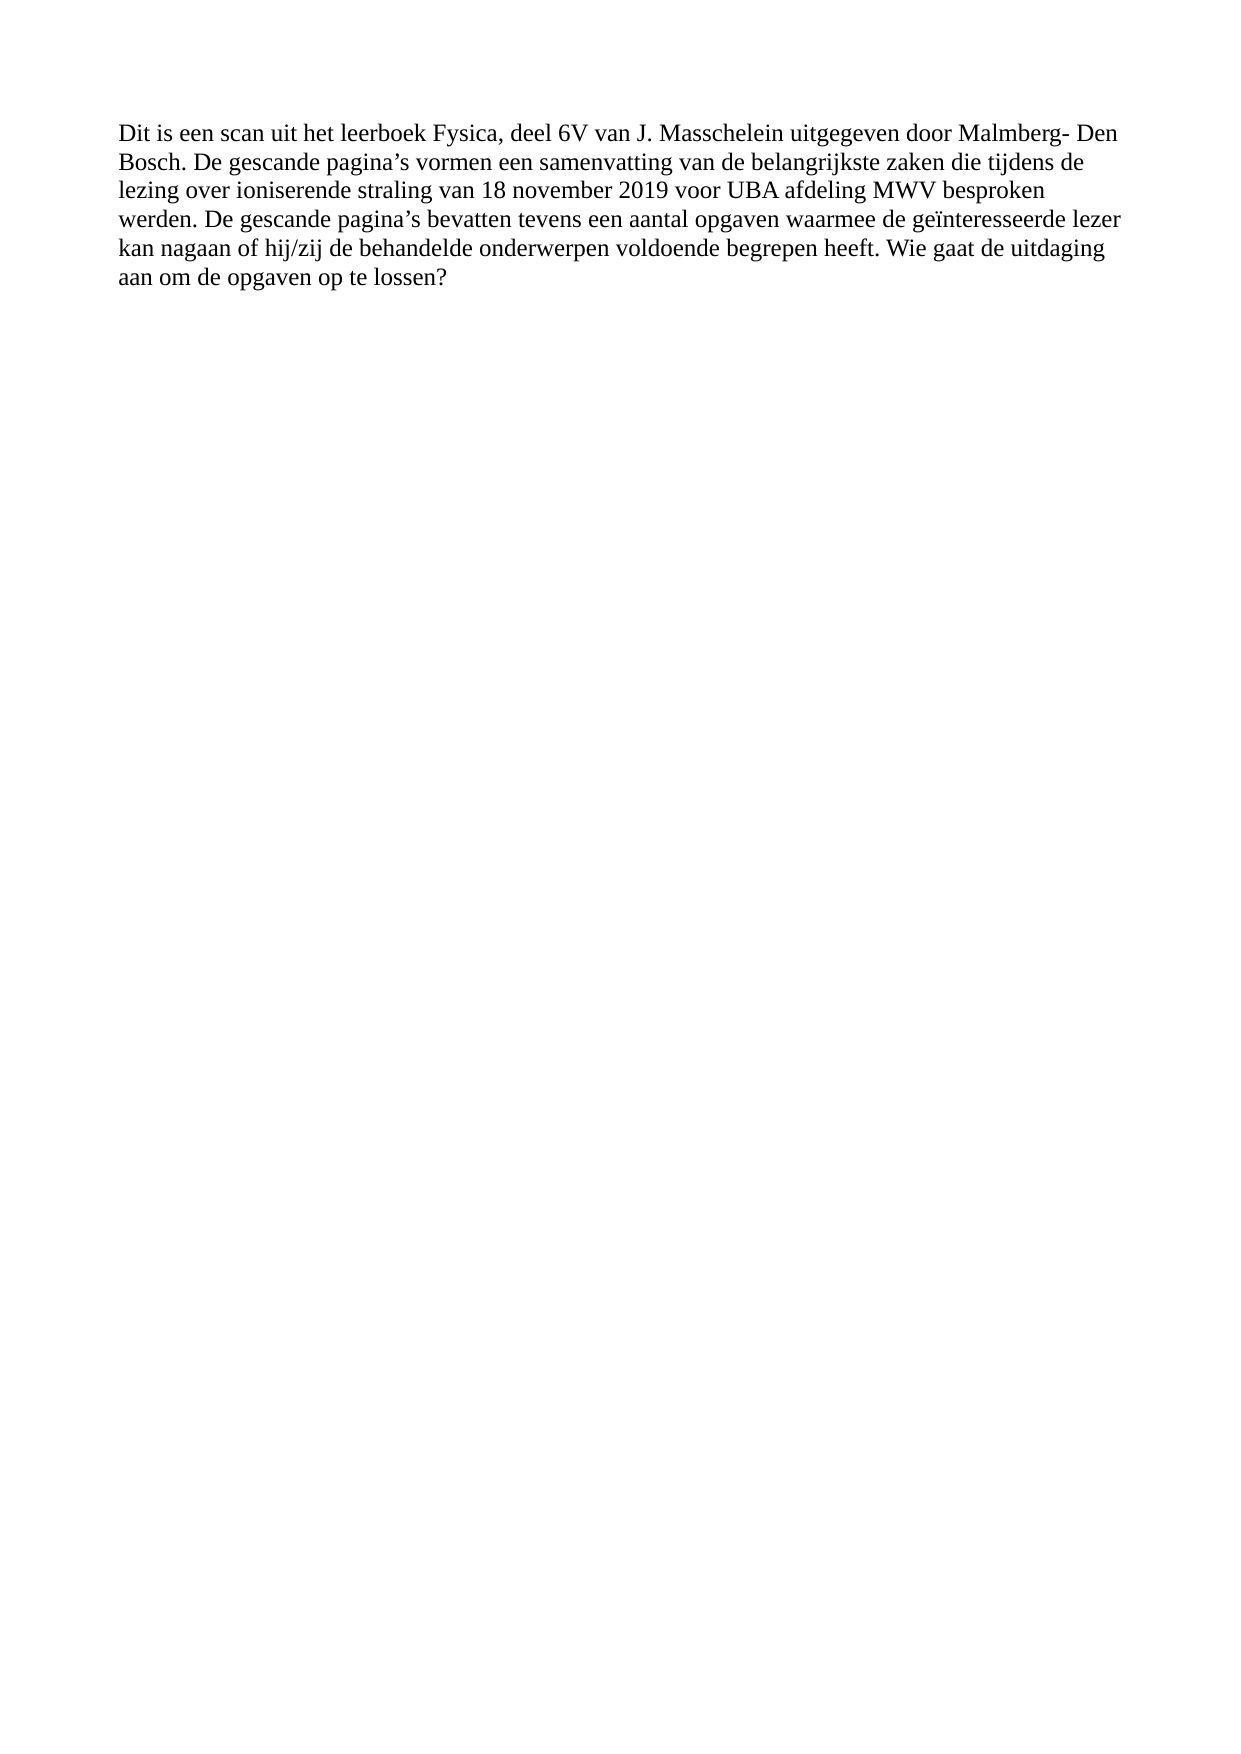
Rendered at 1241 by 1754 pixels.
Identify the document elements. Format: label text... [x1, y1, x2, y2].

text Dit is een scan uit het leerboek Fysica, deel 6V van J. Masschelein uitgegeven door Malmberg- Den Bosch. De gescande pagina’s vormen een samenvatting van de belangrijkste zaken die tijdens de lezing over ioniserende straling van 18 november 2019 voor UBA afdeling MWV besproken werden. De gescande pagina’s bevatten tevens een aantal opgaven waarmee de geïnteresseerde lezer [118, 118, 1122, 233]
text kan nagaan of hij/zij de behandelde onderwerpen voldoende begrepen heeft. Wie gaat de uitdaging aan om de opgaven op te lossen? [118, 233, 1122, 291]
